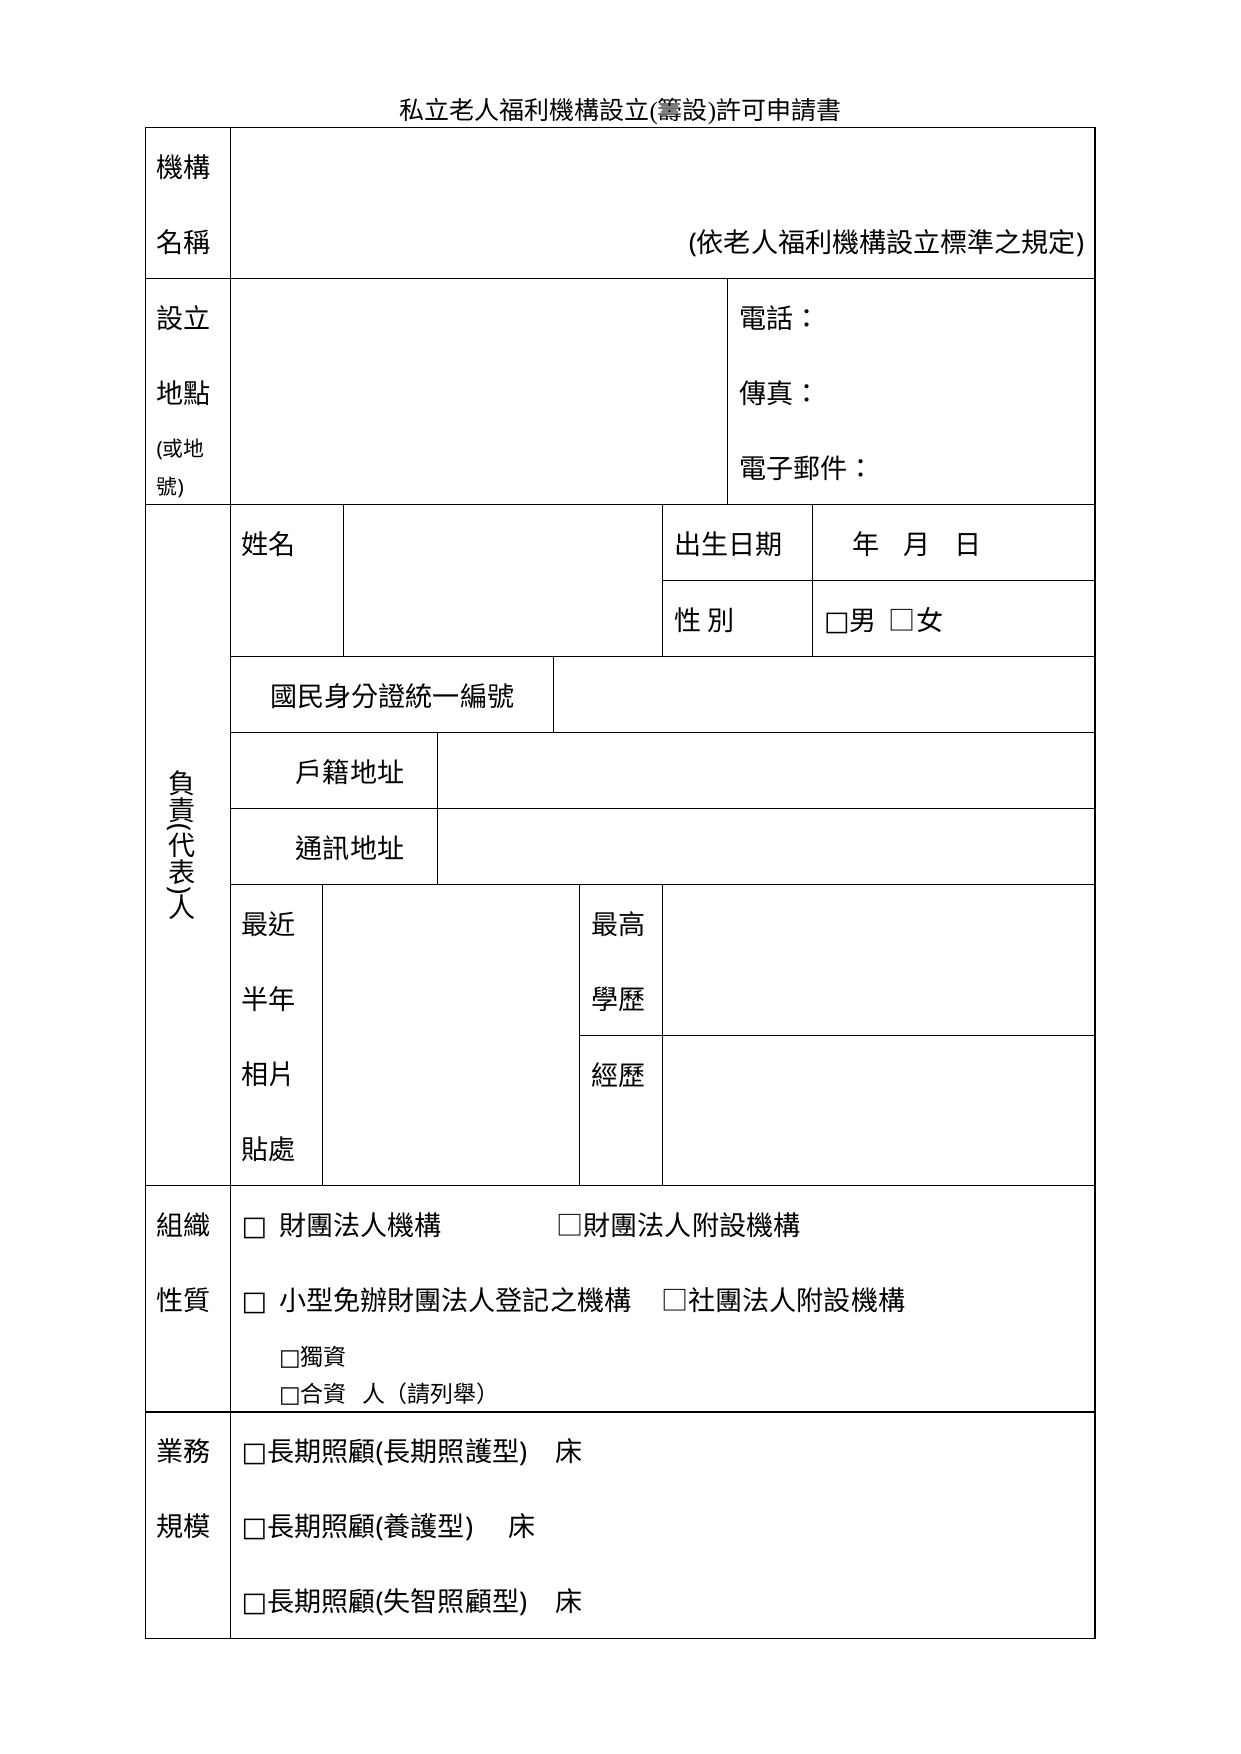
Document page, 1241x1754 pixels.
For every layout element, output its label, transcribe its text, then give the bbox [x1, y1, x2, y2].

table_cell [438, 809, 1094, 884]
table_cell 電話： 傳真： 電子郵件： [728, 279, 1094, 504]
table_cell [663, 1036, 1094, 1185]
table_cell [344, 505, 662, 656]
text 私立老人福利機構設立(籌設)許可申請書 [118, 89, 1122, 127]
table_cell [663, 885, 1094, 1035]
table_cell 經歷 [580, 1036, 662, 1185]
table_cell 業務規模 [146, 1413, 230, 1637]
table_cell 最高 學歷 [580, 885, 662, 1035]
table_cell 組織性質 [146, 1186, 230, 1411]
table_cell 國民身分證統一編號 [231, 657, 553, 732]
table_cell 性 別 [663, 581, 812, 656]
table_cell □長期照顧(長期照護型) 床 □長期照顧(養護型) 床 □長期照顧(失智照顧型) 床 [231, 1413, 1094, 1637]
table_cell [554, 657, 1094, 732]
table_cell □男 □女 [813, 581, 1094, 656]
table_cell [231, 279, 727, 504]
table_cell 通訊地址 [231, 809, 437, 884]
table_cell [323, 885, 579, 1185]
table_cell 姓名 [231, 505, 343, 656]
table_header 機構名稱 [146, 128, 230, 278]
table_cell 年 月 日 [813, 505, 1094, 580]
table_cell 設立地點(或地號) [146, 279, 230, 504]
table_cell 負責(代表)人 [146, 505, 230, 1185]
table_cell 最近半年相片 貼處 [231, 885, 322, 1185]
table_header (依老人福利機構設立標準之規定) [231, 128, 1094, 278]
table_cell 戶籍地址 [231, 733, 437, 808]
table_cell [438, 733, 1094, 808]
table_cell 出生日期 [663, 505, 812, 580]
table_cell 財團法人機構 □財團法人附設機構 小型免辦財團法人登記之機構 □社團法人附設機構 □獨資 □合資 人（請列舉） [231, 1186, 1094, 1411]
